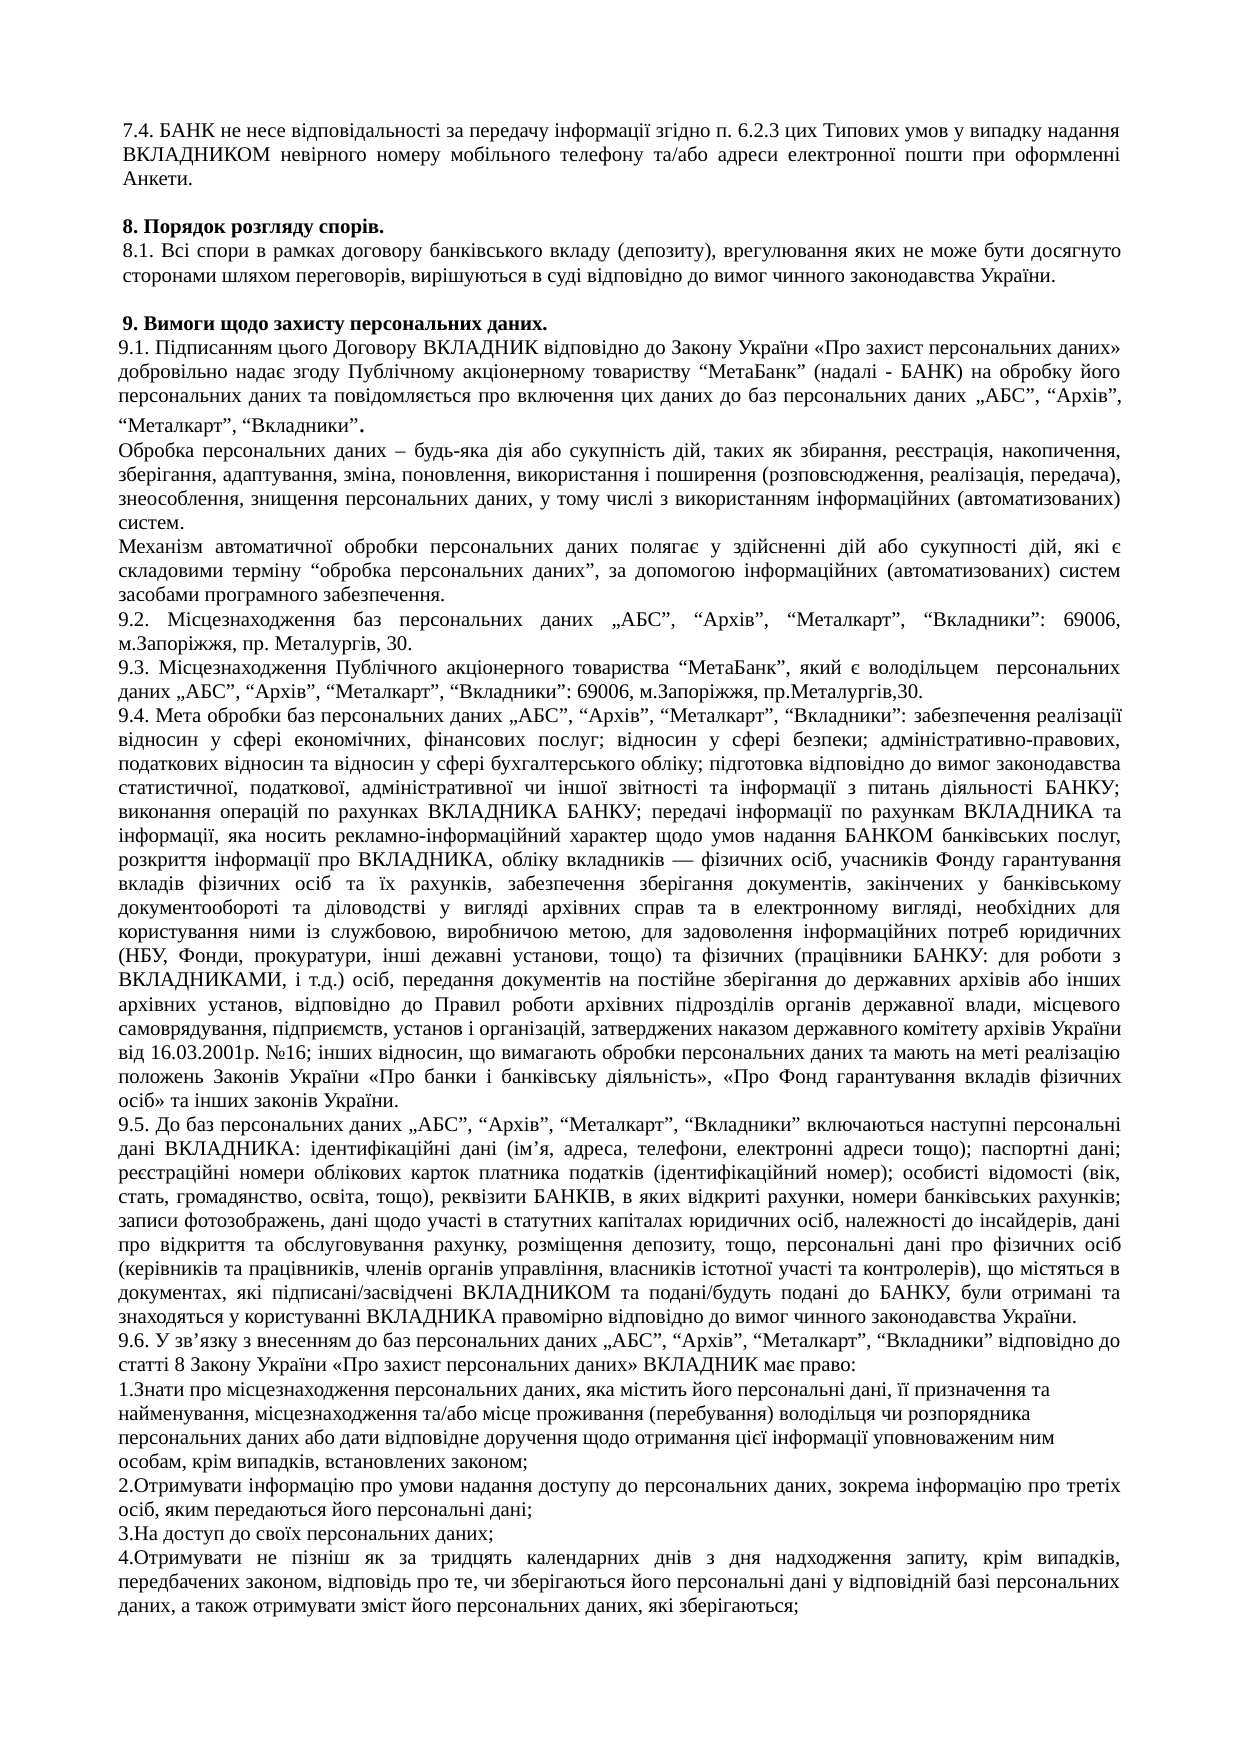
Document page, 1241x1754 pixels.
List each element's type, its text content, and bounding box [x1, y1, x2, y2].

list Знати про місцезнаходження персональних даних, яка містить його персональні дані, її призначення та найменування, місцезнаходження та/або місце проживання (перебування) володільця чи розпорядника персональних даних або дати відповідне доручення щодо отримання цієї інформації уповноваженим ним особам, крім випадків, встановлених законом; [118, 1376, 1122, 1473]
text 9.2. Місцезнаходження баз персональних даних „АБС”, “Архів”, “Металкарт”, “Вкладники”: 69006, м.Запоріжжя, пр. Металургів, 30. [118, 606, 1122, 654]
list Отримувати інформацію про умови надання доступу до персональних даних, зокрема інформацію про третіх осіб, яким передаються його персональні дані; [118, 1473, 1122, 1521]
text Обробка персональних даних – будь-яка дія або сукупність дій, таких як збирання, реєстрація, накопичення, зберігання, адаптування, зміна, поновлення, використання і поширення (розповсюдження, реалізація, передача), знеособлення, знищення персональних даних, у тому числі з використанням інформаційних (автоматизованих) систем. [118, 438, 1122, 534]
text 9.5. До баз персональних даних „АБС”, “Архів”, “Металкарт”, “Вкладники” включаються наступні персональні дані ВКЛАДНИКА: ідентифікаційні дані (ім’я, адреса, телефони, електронні адреси тощо); паспортні дані; реєстраційні номери облікових карток платника податків (ідентифікаційний номер); особисті відомості (вік, стать, громадянство, освіта, тощо), реквізити БАНКІВ, в яких відкриті рахунки, номери банківських рахунків; записи фотозображень, дані щодо участі в статутних капіталах юридичних осіб, належності до інсайдерів, дані про відкриття та обслуговування рахунку, розміщення депозиту, тощо, персональні дані про фізичних осіб (керівників та працівників, членів органів управління, власників істотної участі та контролерів), що містяться в документах, які підписані/засвідчені ВКЛАДНИКОМ та подані/будуть подані до БАНКУ, були отримані та знаходяться у користуванні ВКЛАДНИКА правомірно відповідно до вимог чинного законодавства України. [118, 1112, 1122, 1328]
text 9.6. У зв’язку з внесенням до баз персональних даних „АБС”, “Архів”, “Металкарт”, “Вкладники” відповідно до статті 8 Закону України «Про захист персональних даних» ВКЛАДНИК має право: [118, 1328, 1122, 1376]
text Механізм автоматичної обробки персональних даних полягає у здійсненні дій або сукупності дій, які є складовими терміну “обробка персональних даних”, за допомогою інформаційних (автоматизованих) систем засобами програмного забезпечення. [118, 534, 1122, 606]
text 9. Вимоги щодо захисту персональних даних. [122, 311, 1122, 335]
list На доступ до своїх персональних даних; [118, 1521, 1122, 1545]
list 7.4. БАНК не несе відповідальності за передачу інформації згідно п. 6.2.3 цих Типових умов у випадку надання ВКЛАДНИКОМ невірного номеру мобільного телефону та/або адреси електронної пошти при оформленні Анкети. [122, 118, 1122, 190]
text 9.3. Місцезнаходження Публічного акціонерного товариства “МетаБанк”, який є володільцем персональних даних „АБС”, “Архів”, “Металкарт”, “Вкладники”: 69006, м.Запоріжжя, пр.Металургів,30. [118, 654, 1122, 703]
text 9.1. Підписанням цього Договору ВКЛАДНИК відповідно до Закону України «Про захист персональних даних» добровільно надає згоду Публічному акціонерному товариству “МетаБанк” (надалі - БАНК) на обробку його персональних даних та повідомляється про включення цих даних до баз персональних даних „АБС”, “Архів”, “Металкарт”, “Вкладники”. [118, 335, 1122, 438]
text 8. Порядок розгляду спорів. [122, 214, 1122, 238]
text 8.1. Всі спори в рамках договору банківського вкладу (депозиту), врегулювання яких не може бути досягнуто сторонами шляхом переговорів, вирішуються в суді відповідно до вимог чинного законодавства України. [122, 238, 1122, 287]
text 9.4. Мета обробки баз персональних даних „АБС”, “Архів”, “Металкарт”, “Вкладники”: забезпечення реалізації відносин у сфері економічних, фінансових послуг; відносин у сфері безпеки; адміністративно-правових, податкових відносин та відносин у сфері бухгалтерського обліку; підготовка відповідно до вимог законодавства статистичної, податкової, адміністративної чи іншої звітності та інформації з питань діяльності БАНКУ; виконання операцій по рахунках ВКЛАДНИКА БАНКУ; передачі інформації по рахункам ВКЛАДНИКА та інформації, яка носить рекламно-інформаційний характер щодо умов надання БАНКОМ банківських послуг, розкриття інформації про ВКЛАДНИКА, обліку вкладників — фізичних осіб, учасників Фонду гарантування вкладів фізичних осіб та їх рахунків, забезпечення зберігання документів, закінчених у банківському документообороті та діловодстві у вигляді архівних справ та в електронному вигляді, необхідних для користування ними із службовою, виробничою метою, для задоволення інформаційних потреб юридичних (НБУ, Фонди, прокуратури, інші дежавні установи, тощо) та фізичних (працівники БАНКУ: для роботи з ВКЛАДНИКАМИ, і т.д.) осіб, передання документів на постійне зберігання до державних архівів або інших архівних установ, відповідно до Правил роботи архівних підрозділів органів державної влади, місцевого самоврядування, підприємств, установ і організацій, затверджених наказом державного комітету архівів України від 16.03.2001р. №16; інших відносин, що вимагають обробки персональних даних та мають на меті реалізацію положень Законів України «Про банки і банківську діяльність», «Про Фонд гарантування вкладів фізичних осіб» та інших законів України. [118, 703, 1122, 1112]
list Отримувати не пізніш як за тридцять календарних днів з дня надходження запиту, крім випадків, передбачених законом, відповідь про те, чи зберігаються його персональні дані у відповідній базі персональних даних, а також отримувати зміст його персональних даних, які зберігаються; [118, 1545, 1122, 1617]
